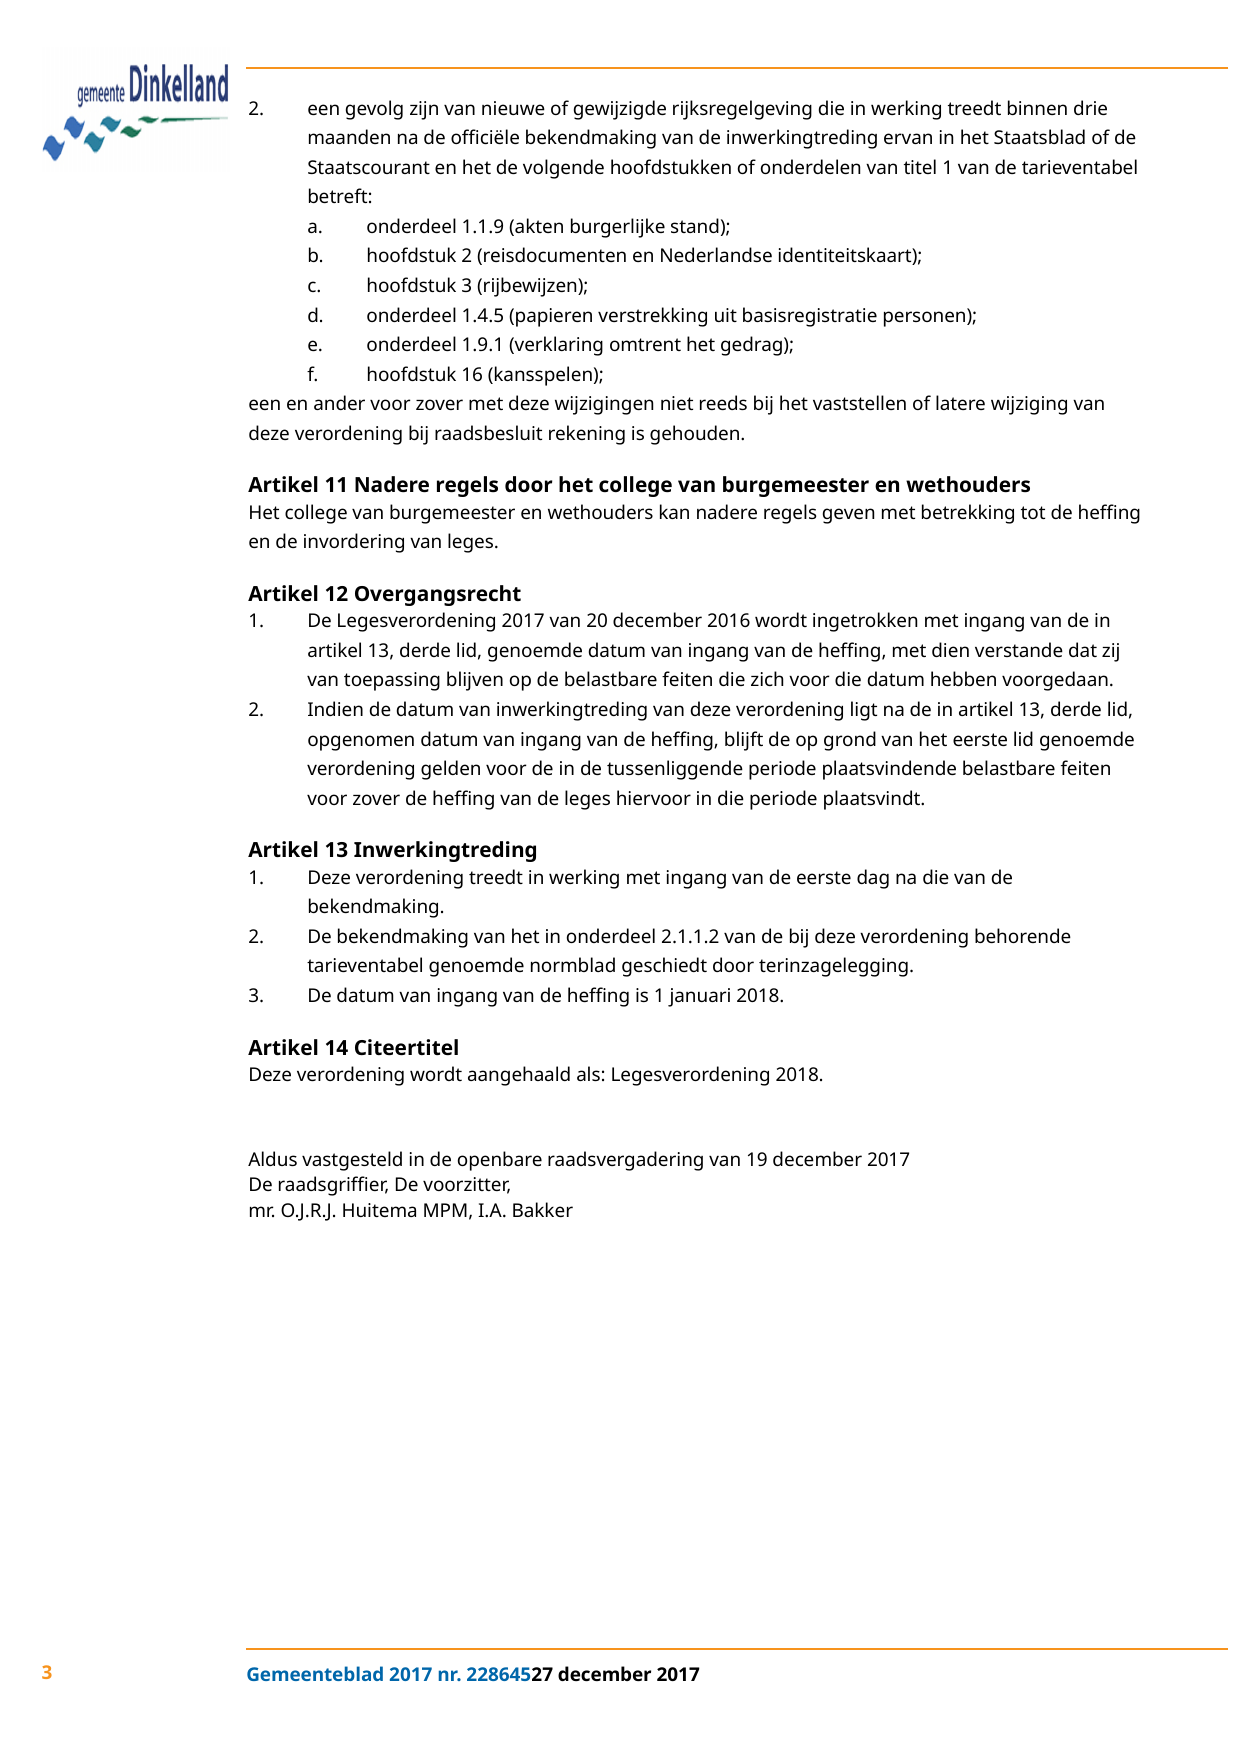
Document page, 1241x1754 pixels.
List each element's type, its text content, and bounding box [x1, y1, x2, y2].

text Aldus vastgesteld in de openbare raadsvergadering van 19 december 2017 [248, 1146, 1152, 1172]
text Artikel 12 Overgangsrecht [248, 579, 1152, 607]
list onderdeel 1.9.1 (verklaring omtrent het gedrag); [307, 331, 1152, 357]
text Artikel 13 Inwerkingtreding [248, 835, 1152, 864]
text mr. O.J.R.J. Huitema MPM, I.A. Bakker [248, 1197, 1152, 1223]
list hoofdstuk 2 (reisdocumenten en Nederlandse identiteitskaart); [307, 243, 1152, 268]
text een en ander voor zover met deze wijzigingen niet reeds bij het vaststellen of latere wijziging van deze verordening bij raadsbesluit rekening is gehouden. [248, 391, 1152, 446]
text Artikel 14 Citeertitel [248, 1033, 1152, 1061]
list Deze verordening treedt in werking met ingang van de eerste dag na die van de bekendmaking. [248, 864, 1152, 919]
list Indien de datum van inwerkingtreding van deze verordening ligt na de in artikel 13, derde lid, opgenomen datum van ingang van de heffing, blijft de op grond van het eerste lid genoemde verordening gelden voor de in de tussenliggende periode plaatsvindende belastbare feiten voor zover de heffing van de leges hiervoor in die periode plaatsvindt. [248, 696, 1152, 811]
list hoofdstuk 3 (rijbewijzen); [307, 272, 1152, 298]
picture [41, 47, 231, 172]
list onderdeel 1.1.9 (akten burgerlijke stand); [307, 213, 1152, 239]
list De datum van ingang van de heffing is 1 januari 2018. [248, 982, 1152, 1008]
text Het college van burgemeester en wethouders kan nadere regels geven met betrekking tot de heffing en de invordering van leges. [248, 499, 1152, 554]
list een gevolg zijn van nieuwe of gewijzigde rijksregelgeving die in werking treedt binnen drie maanden na de officiële bekendmaking van de inwerkingtreding ervan in het Staatsblad of de Staatscourant en het de volgende hoofdstukken of onderdelen van titel 1 van de tarieventabel betreft: [248, 95, 1152, 209]
text Artikel 11 Nadere regels door het college van burgemeester en wethouders [248, 471, 1152, 499]
list De bekendmaking van het in onderdeel 2.1.1.2 van de bij deze verordening behorende tarieventabel genoemde normblad geschiedt door terinzagelegging. [248, 923, 1152, 978]
list hoofdstuk 16 (kansspelen); [307, 361, 1152, 387]
text Deze verordening wordt aangehaald als: Legesverordening 2018. [248, 1061, 1152, 1087]
list onderdeel 1.4.5 (papieren verstrekking uit basisregistratie personen); [307, 302, 1152, 328]
text De raadsgriffier, De voorzitter, [248, 1172, 1152, 1197]
list De Legesverordening 2017 van 20 december 2016 wordt ingetrokken met ingang van de in artikel 13, derde lid, genoemde datum van ingang van de heffing, met dien verstande dat zij van toepassing blijven op de belastbare feiten die zich voor die datum hebben voorgedaan. [248, 607, 1152, 692]
